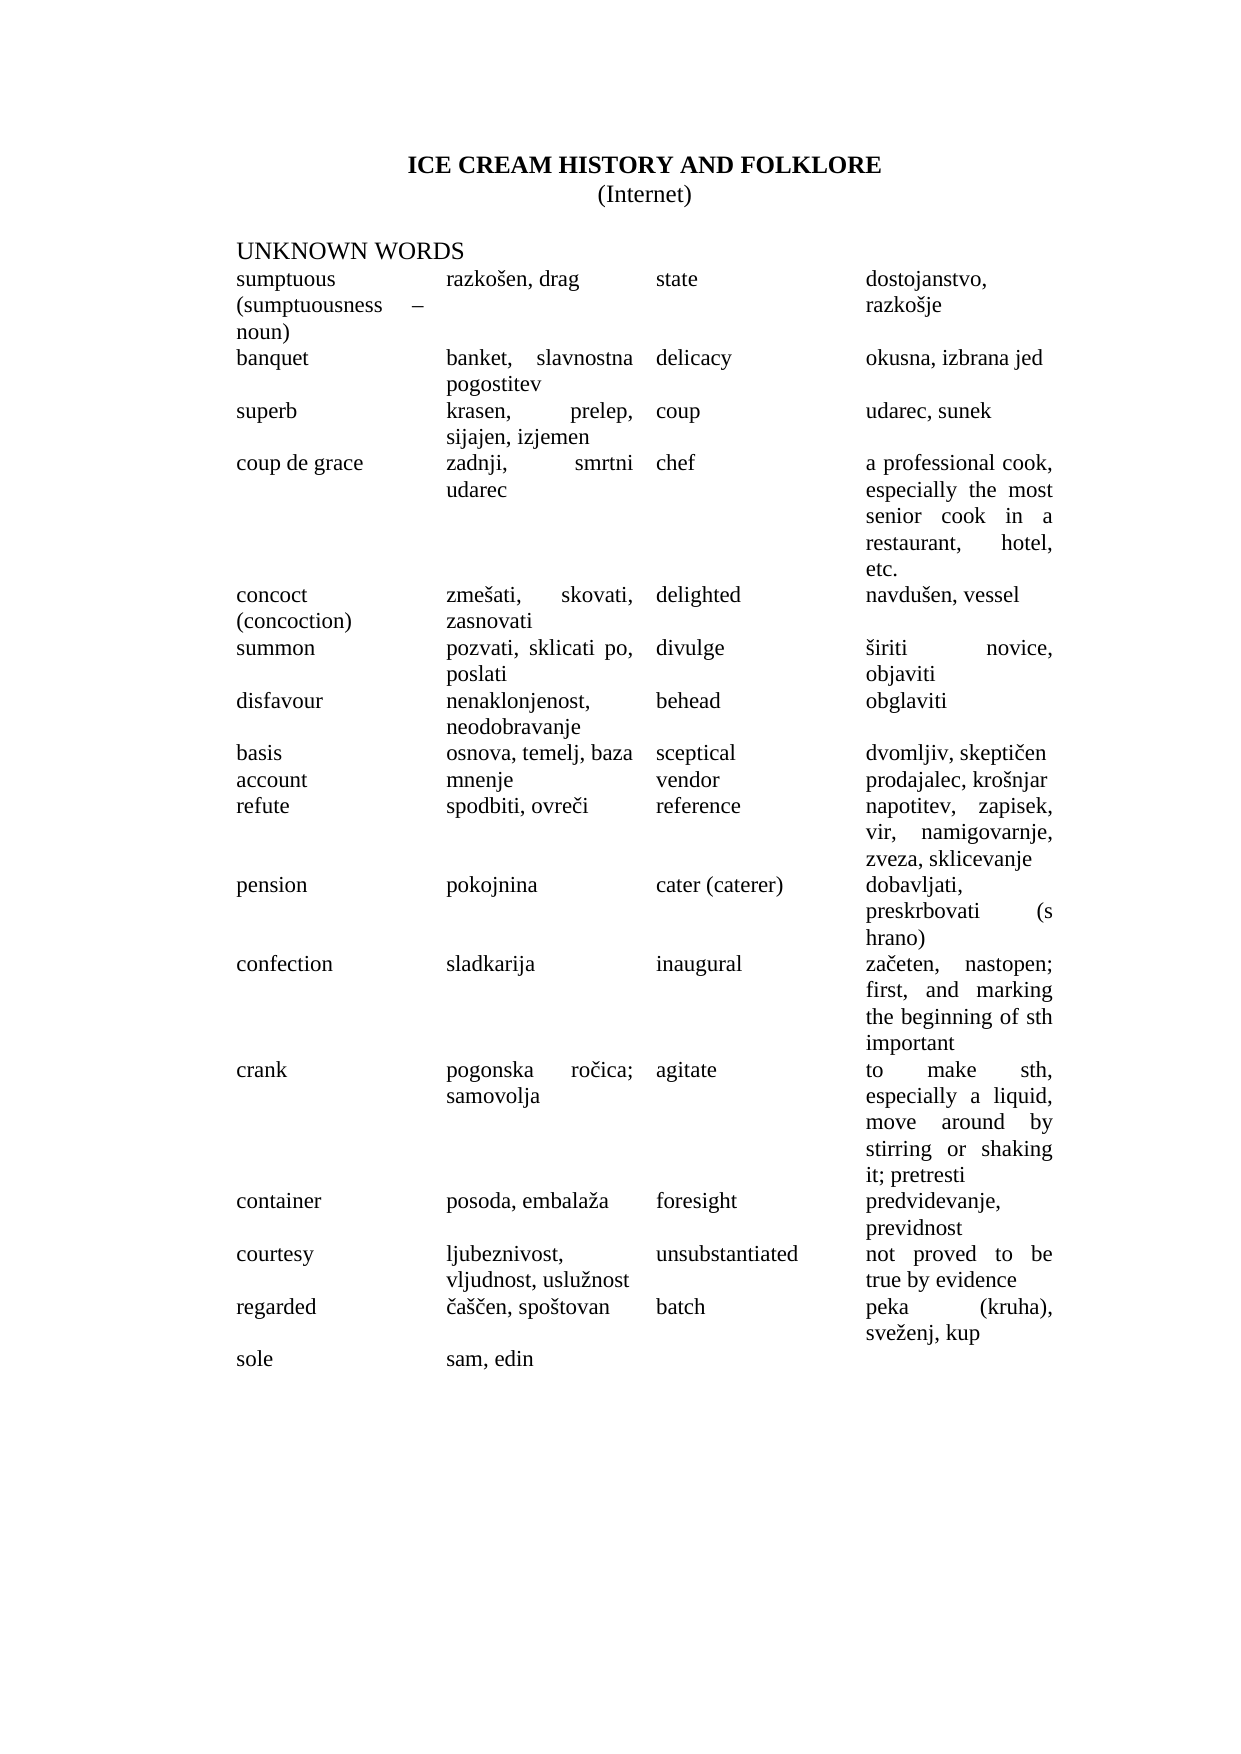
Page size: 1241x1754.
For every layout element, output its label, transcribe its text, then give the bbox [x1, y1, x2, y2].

table_cell pogonska ročica; samovolja [435, 1056, 644, 1187]
table_cell napotitev, zapisek, vir, namigovarnje, zveza, sklicevanje [854, 792, 1064, 871]
table_cell navdušen, vessel [854, 581, 1064, 634]
table_cell behead [645, 687, 854, 739]
table_cell regarded [225, 1293, 435, 1346]
table_cell delicacy [645, 344, 854, 397]
table_cell sladkarija [435, 950, 644, 1056]
table_cell divulge [645, 634, 854, 687]
table_cell prodajalec, krošnjar [854, 766, 1064, 792]
table_cell not proved to be true by evidence [854, 1240, 1064, 1293]
table_cell okusna, izbrana jed [854, 344, 1064, 397]
table_header state [645, 265, 854, 344]
table_cell ljubeznivost, vljudnost, uslužnost [435, 1240, 644, 1293]
table_cell cater (caterer) [645, 871, 854, 950]
table_cell pension [225, 871, 435, 950]
table_cell coup [645, 397, 854, 449]
table_cell reference [645, 792, 854, 871]
table_cell summon [225, 634, 435, 687]
table_cell dobavljati, preskrbovati (s hrano) [854, 871, 1064, 950]
table_cell osnova, temelj, baza [435, 739, 644, 766]
table_cell crank [225, 1056, 435, 1187]
table_cell inaugural [645, 950, 854, 1056]
table_cell banket, slavnostna pogostitev [435, 344, 644, 397]
table_cell mnenje [435, 766, 644, 792]
table_cell chef [645, 450, 854, 581]
table_cell agitate [645, 1056, 854, 1187]
table_cell coup de grace [225, 450, 435, 581]
text (Internet) [236, 179, 1053, 207]
table_cell peka (kruha), sveženj, kup [854, 1293, 1064, 1346]
table_cell spodbiti, ovreči [435, 792, 644, 871]
table_cell basis [225, 739, 435, 766]
table_cell vendor [645, 766, 854, 792]
table_cell concoct (concoction) [225, 581, 435, 634]
table_cell account [225, 766, 435, 792]
text UNKNOWN WORDS [236, 236, 1053, 265]
table_cell čaščen, spoštovan [435, 1293, 644, 1346]
table_cell zmešati, skovati, zasnovati [435, 581, 644, 634]
table_cell [645, 1346, 854, 1372]
table_cell refute [225, 792, 435, 871]
table_cell banquet [225, 344, 435, 397]
table_cell obglaviti [854, 687, 1064, 739]
table_cell unsubstantiated [645, 1240, 854, 1293]
table_cell container [225, 1188, 435, 1240]
table_cell začeten, nastopen; first, and marking the beginning of sth important [854, 950, 1064, 1056]
table_cell dvomljiv, skeptičen [854, 739, 1064, 766]
table_cell confection [225, 950, 435, 1056]
table_header dostojanstvo, razkošje [854, 265, 1064, 344]
text ICE CREAM HISTORY AND FOLKLORE [236, 150, 1053, 179]
table_cell superb [225, 397, 435, 449]
table_cell zadnji, smrtni udarec [435, 450, 644, 581]
table_cell krasen, prelep, sijajen, izjemen [435, 397, 644, 449]
table_cell pozvati, sklicati po, poslati [435, 634, 644, 687]
table_cell nenaklonjenost, neodobravanje [435, 687, 644, 739]
table_cell foresight [645, 1188, 854, 1240]
table_cell sole [225, 1346, 435, 1372]
table_header sumptuous (sumptuousness – noun) [225, 265, 435, 344]
table_cell predvidevanje, previdnost [854, 1188, 1064, 1240]
table_cell pokojnina [435, 871, 644, 950]
table_cell disfavour [225, 687, 435, 739]
table_cell batch [645, 1293, 854, 1346]
table_header razkošen, drag [435, 265, 644, 344]
table_cell to make sth, especially a liquid, move around by stirring or shaking it; pretresti [854, 1056, 1064, 1187]
table_cell a professional cook, especially the most senior cook in a restaurant, hotel, etc. [854, 450, 1064, 581]
table_cell posoda, embalaža [435, 1188, 644, 1240]
table_cell courtesy [225, 1240, 435, 1293]
table_cell delighted [645, 581, 854, 634]
table_cell sceptical [645, 739, 854, 766]
table_cell udarec, sunek [854, 397, 1064, 449]
table_cell širiti novice, objaviti [854, 634, 1064, 687]
table_cell sam, edin [435, 1346, 644, 1372]
table_cell [854, 1346, 1064, 1372]
